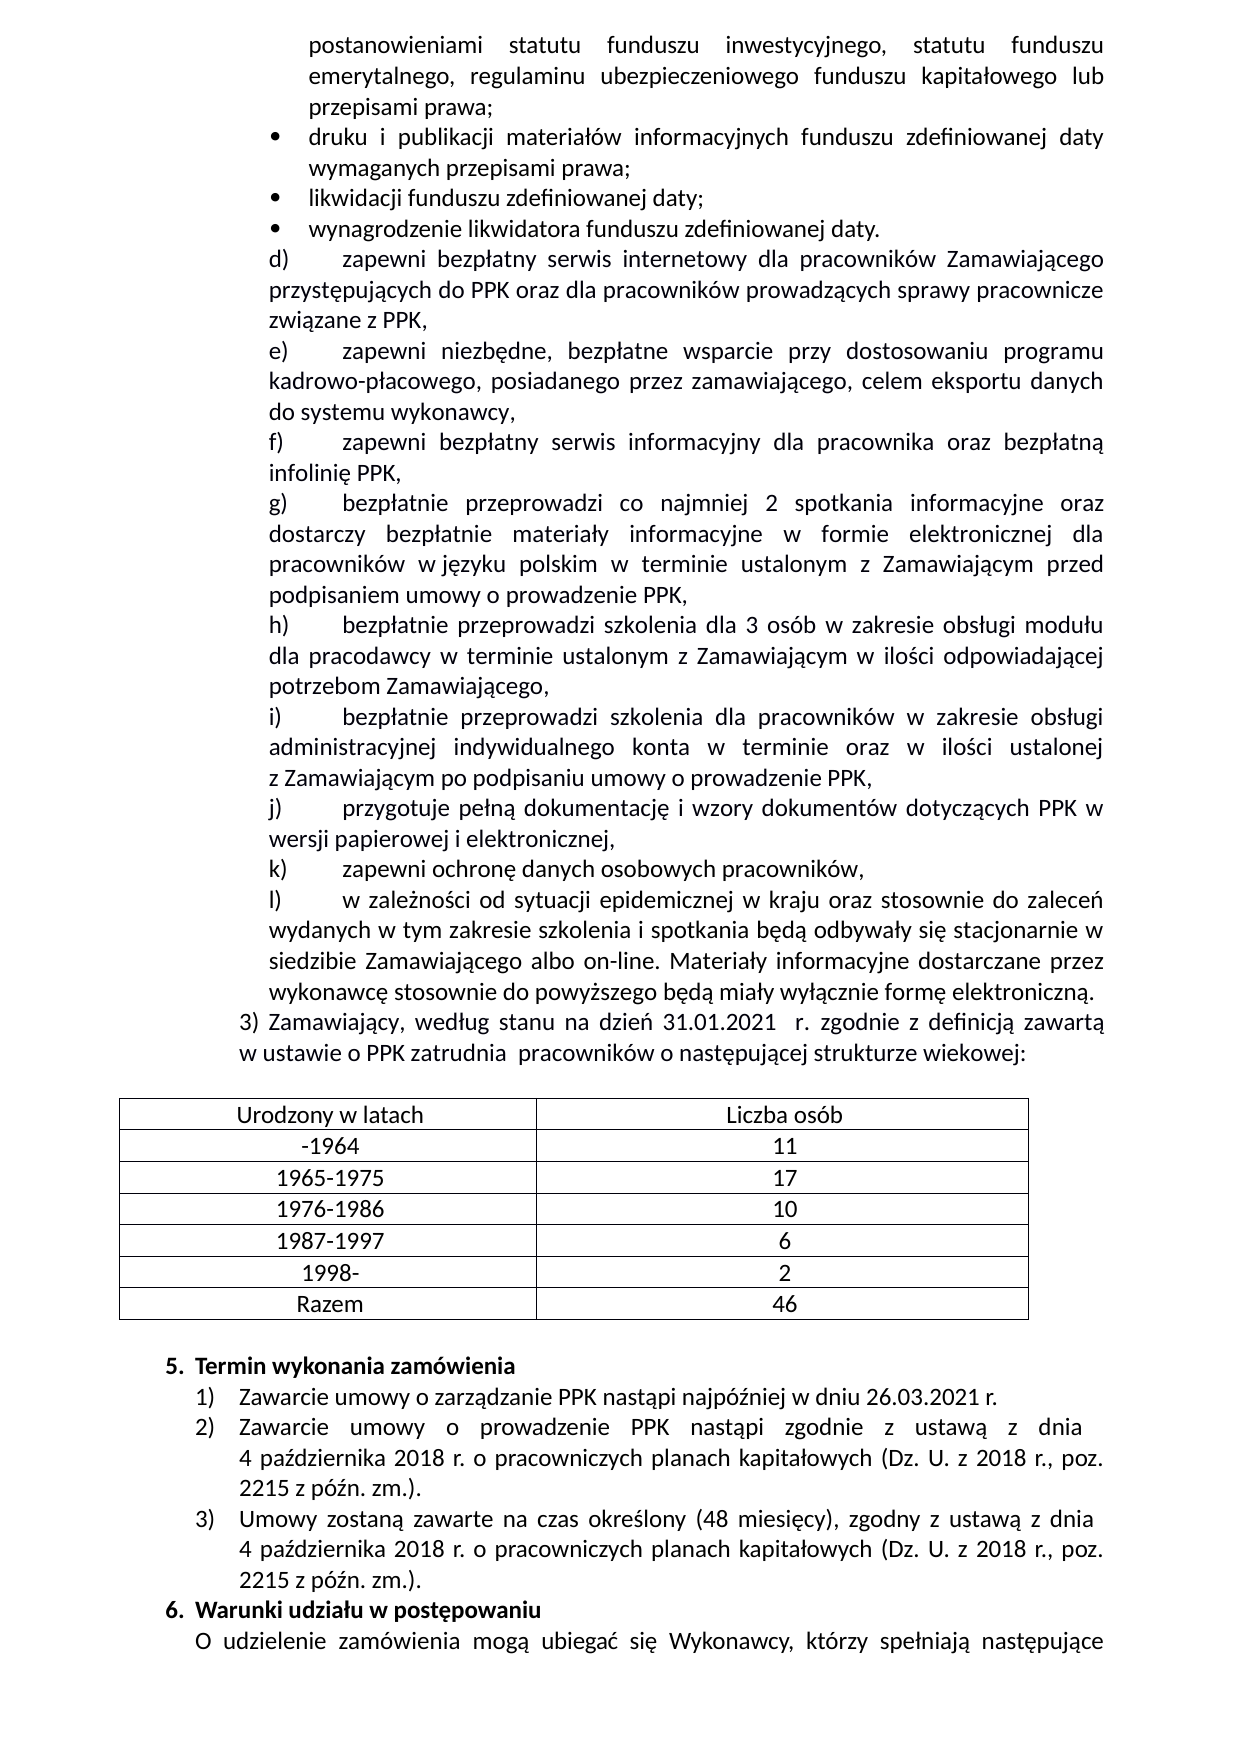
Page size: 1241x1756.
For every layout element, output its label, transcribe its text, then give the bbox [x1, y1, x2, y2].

table_cell 1998- [120, 1257, 536, 1287]
list Zawarcie umowy o zarządzanie PPK nastąpi najpóźniej w dniu 26.03.2021 r. [195, 1381, 1105, 1411]
list Zamawiający, według stanu na dzień 31.01.2021 r. zgodnie z definicją zawartą w ustawie o PPK zatrudnia pracowników o następującej strukturze wiekowej: [239, 1006, 1105, 1067]
list przygotuje pełną dokumentację i wzory dokumentów dotyczących PPK w wersji papierowej i elektronicznej, [268, 793, 1105, 854]
table_cell 1976-1986 [120, 1194, 536, 1224]
list druku i publikacji materiałów informacyjnych funduszu zdefiniowanej daty wymaganych przepisami prawa; [271, 121, 1105, 182]
list postanowieniami statutu funduszu inwestycyjnego, statutu funduszu emerytalnego, regulaminu ubezpieczeniowego funduszu kapitałowego lub przepisami prawa; [271, 29, 1105, 121]
list bezpłatnie przeprowadzi co najmniej 2 spotkania informacyjne oraz dostarczy bezpłatnie materiały informacyjne w formie elektronicznej dla pracowników w języku polskim w terminie ustalonym z Zamawiającym przed podpisaniem umowy o prowadzenie PPK, [268, 487, 1105, 609]
list zapewni bezpłatny serwis informacyjny dla pracownika oraz bezpłatną infolinię PPK, [268, 426, 1105, 487]
subtitle O udzielenie zamówienia mogą ubiegać się Wykonawcy, którzy spełniają następujące [195, 1625, 1105, 1656]
list w zależności od sytuacji epidemicznej w kraju oraz stosownie do zaleceń wydanych w tym zakresie szkolenia i spotkania będą odbywały się stacjonarnie w siedzibie Zamawiającego albo on-line. Materiały informacyjne dostarczane przez wykonawcę stosownie do powyższego będą miały wyłącznie formę elektroniczną. [268, 884, 1105, 1006]
list bezpłatnie przeprowadzi szkolenia dla 3 osób w zakresie obsługi modułu dla pracodawcy w terminie ustalonym z Zamawiającym w ilości odpowiadającej potrzebom Zamawiającego, [268, 609, 1105, 701]
table_cell Razem [120, 1288, 536, 1319]
table_cell 2 [537, 1257, 1028, 1287]
list zapewni bezpłatny serwis internetowy dla pracowników Zamawiającego przystępujących do PPK oraz dla pracowników prowadzących sprawy pracownicze związane z PPK, [268, 243, 1105, 335]
list Umowy zostaną zawarte na czas określony (48 miesięcy), zgodny z ustawą z dnia 4 października 2018 r. o pracowniczych planach kapitałowych (Dz. U. z 2018 r., poz. 2215 z późn. zm.). [195, 1503, 1105, 1594]
table_cell 46 [537, 1288, 1028, 1319]
list zapewni niezbędne, bezpłatne wsparcie przy dostosowaniu programu kadrowo-płacowego, posiadanego przez zamawiającego, celem eksportu danych do systemu wykonawcy, [268, 335, 1105, 426]
list bezpłatnie przeprowadzi szkolenia dla pracowników w zakresie obsługi administracyjnej indywidualnego konta w terminie oraz w ilości ustalonej z Zamawiającym po podpisaniu umowy o prowadzenie PPK, [268, 701, 1105, 793]
table_cell 6 [537, 1225, 1028, 1256]
list likwidacji funduszu zdefiniowanej daty; [271, 182, 1105, 213]
table_cell 10 [537, 1194, 1028, 1224]
table_cell 17 [537, 1162, 1028, 1192]
table_header Urodzony w latach [120, 1099, 536, 1129]
table_cell 1965-1975 [120, 1162, 536, 1192]
list wynagrodzenie likwidatora funduszu zdefiniowanej daty. [271, 213, 1105, 243]
table_cell 11 [537, 1130, 1028, 1161]
table_cell 1987-1997 [120, 1225, 536, 1256]
table_cell -1964 [120, 1130, 536, 1161]
list Zawarcie umowy o prowadzenie PPK nastąpi zgodnie z ustawą z dnia 4 października 2018 r. o pracowniczych planach kapitałowych (Dz. U. z 2018 r., poz. 2215 z późn. zm.). [195, 1411, 1105, 1503]
subtitle Warunki udziału w postępowaniu [165, 1594, 1105, 1625]
table_header Liczba osób [537, 1099, 1028, 1129]
list zapewni ochronę danych osobowych pracowników, [268, 854, 1105, 884]
subtitle Termin wykonania zamówienia [165, 1350, 1105, 1381]
